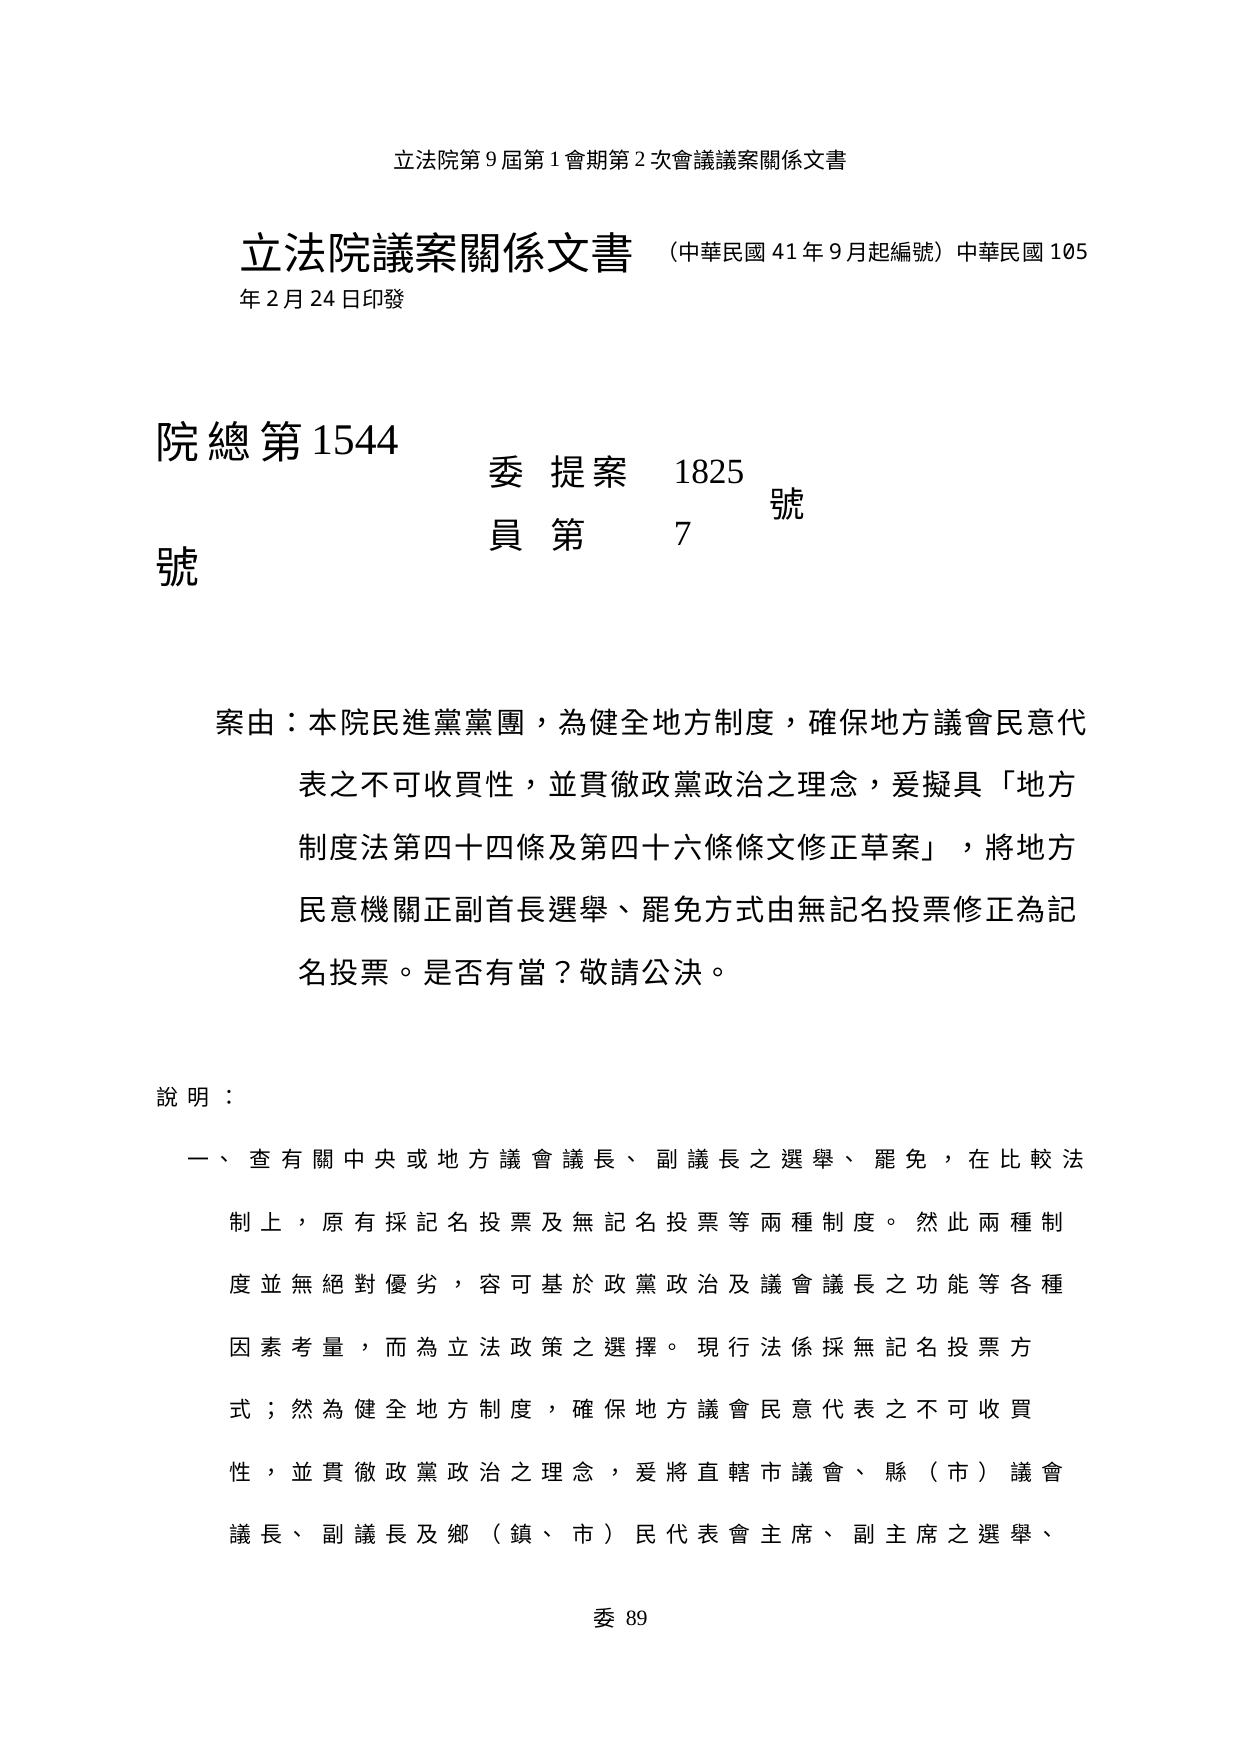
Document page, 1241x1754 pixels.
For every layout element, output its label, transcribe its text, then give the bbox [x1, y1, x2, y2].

text 立法院議案關係文書 （中華民國41年9月起編號）中華民國105年2月24日印發 [239, 219, 1089, 314]
text 說明： [151, 1064, 1089, 1127]
table_header 委員 [431, 377, 545, 627]
table_header 18257 [651, 377, 763, 627]
table_header [804, 377, 819, 627]
text 案由：本院民進黨黨團，為健全地方制度，確保地方議會民意代表之不可收買性，並貫徹政黨政治之理念，爰擬具「地方制度法第四十四條及第四十六條條文修正草案」，將地方民意機關正副首長選舉、罷免方式由無記名投票修正為記名投票。是否有當？敬請公決。 [206, 689, 1089, 1002]
table_header 號 [763, 377, 799, 627]
table_header 院總第1544號 [151, 377, 431, 627]
text 一、查有關中央或地方議會議長、副議長之選舉、罷免，在比較法制上，原有採記名投票及無記名投票等兩種制度。然此兩種制度並無絕對優劣，容可基於政黨政治及議會議長之功能等各種因素考量，而為立法政策之選擇。現行法係採無記名投票方式；然為健全地方制度，確保地方議會民意代表之不可收買性，並貫徹政黨政治之理念，爰將直轄市議會、縣（市）議會議長、副議長及鄉（鎮、市）民代表會主席、副主席之選舉、 [173, 1127, 1089, 1564]
table_header [800, 377, 804, 627]
table_header 提案第 [545, 377, 651, 627]
